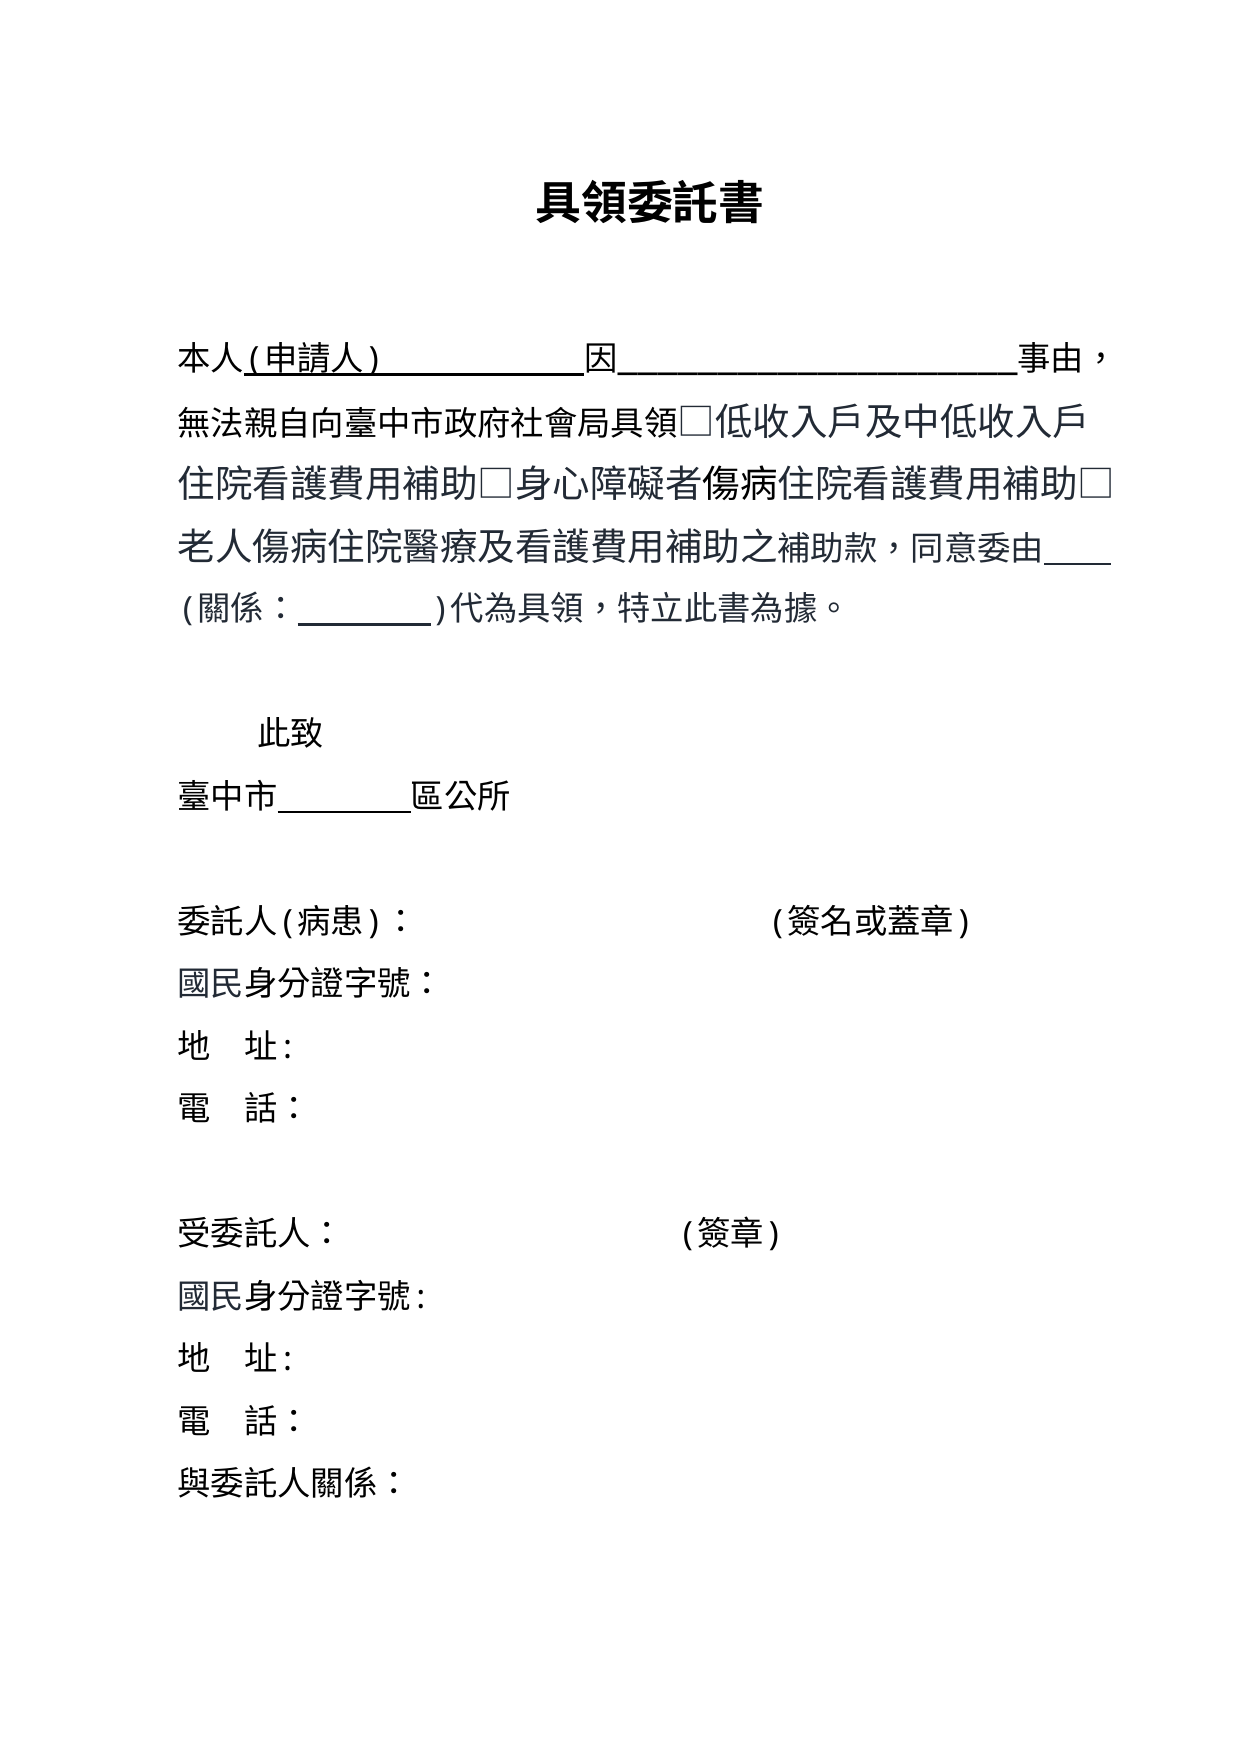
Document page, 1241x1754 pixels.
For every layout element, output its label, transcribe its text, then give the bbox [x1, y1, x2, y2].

text 委託人(病患)： (簽名或蓋章) [177, 877, 1122, 939]
text 本人(申請人) 因____________________事由，無法親自向臺中市政府社會局具領□低收入戶及中低收入戶住院看護費用補助□身心障礙者傷病住院看護費用補助□老人傷病住院醫療及看護費用補助之補助款，同意委由 (關係： )代為具領，特立此書為據。 [177, 314, 1122, 627]
text 國民身分證字號： [177, 939, 1122, 1002]
text 電 話： [177, 1064, 1122, 1127]
text 地 址: [177, 1314, 1122, 1377]
text 此致 [177, 689, 1122, 752]
text 國民身分證字號: [177, 1252, 1122, 1314]
text 地 址: [177, 1002, 1122, 1064]
text 受委託人： (簽章) [177, 1189, 1122, 1252]
text 與委託人關係： [177, 1439, 1122, 1502]
text 具領委託書 [177, 127, 1122, 252]
text 臺中市 區公所 [177, 752, 1122, 814]
text 電 話： [177, 1377, 1122, 1439]
